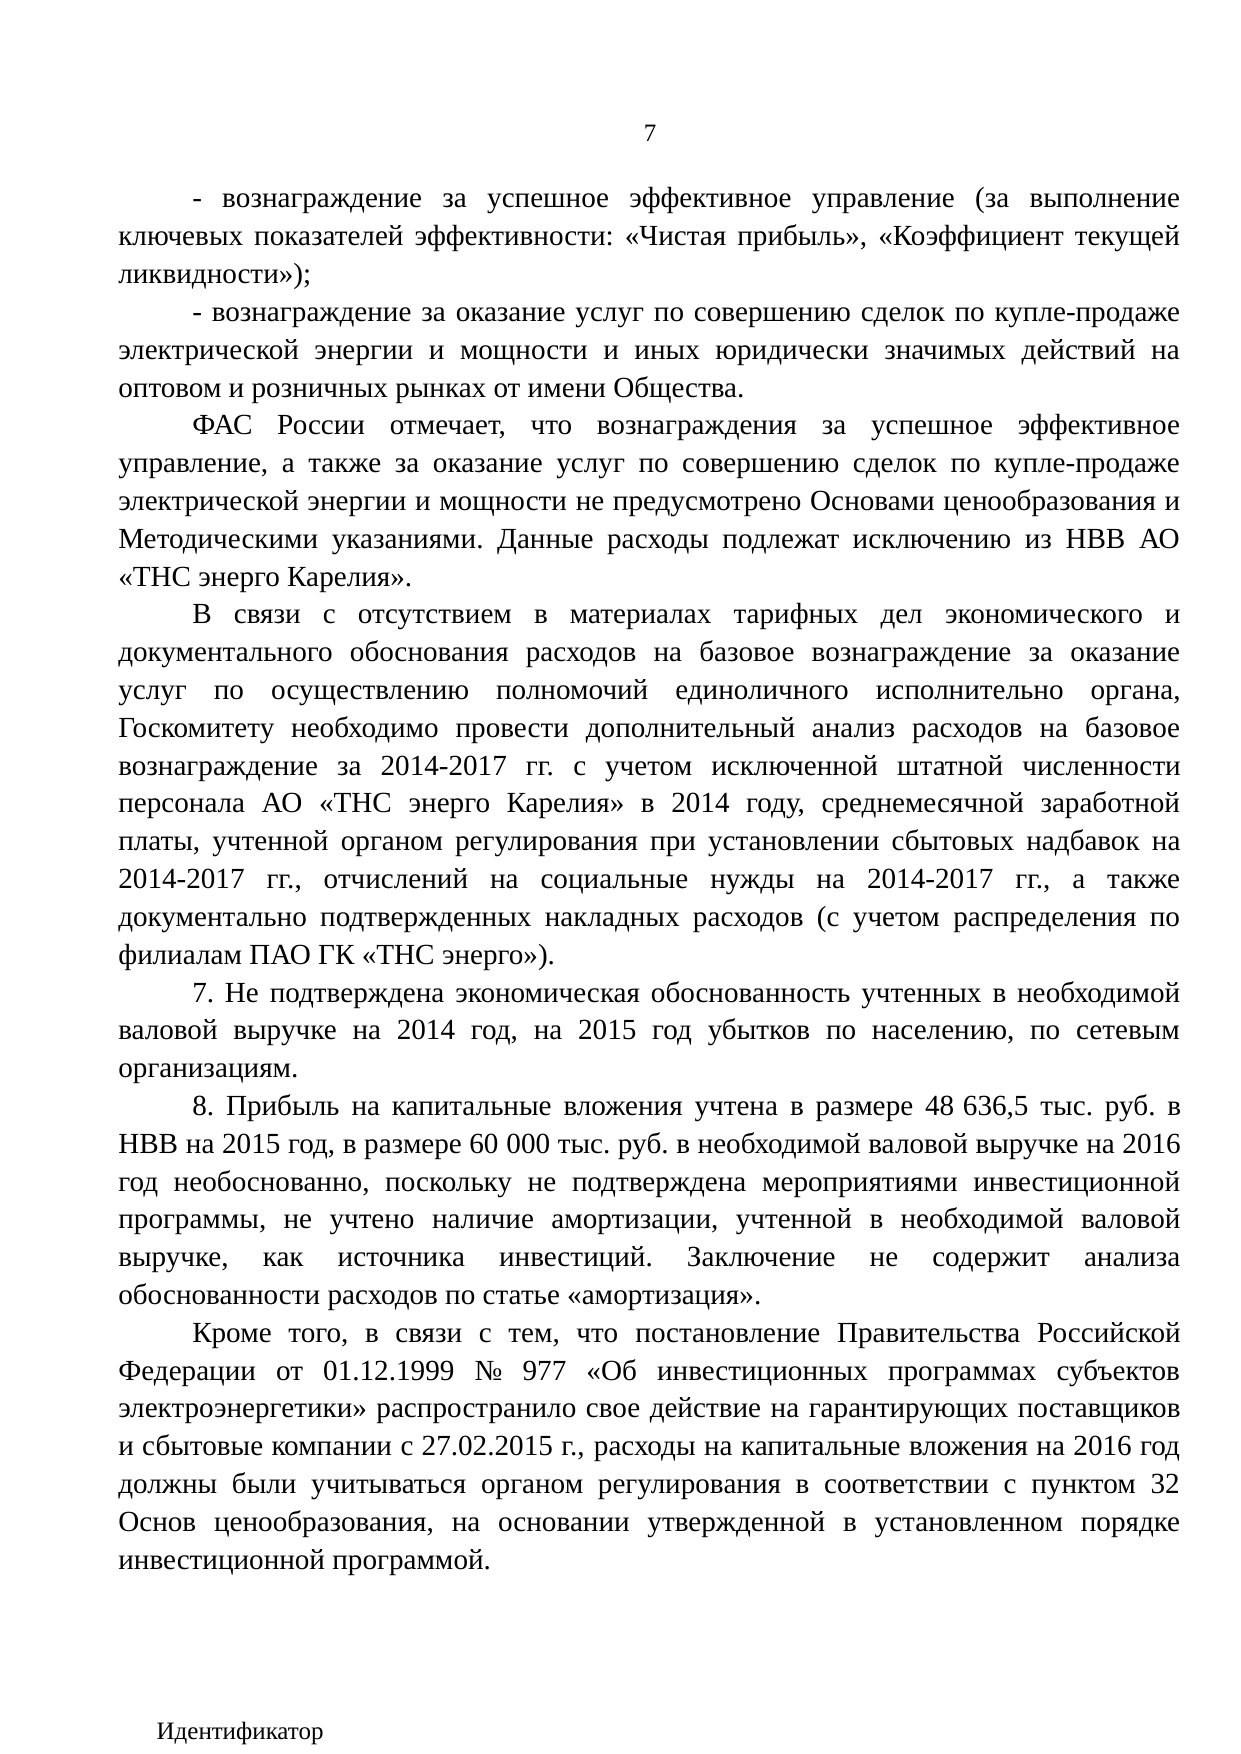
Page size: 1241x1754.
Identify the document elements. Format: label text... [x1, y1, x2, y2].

text 7. Не подтверждена экономическая обоснованность учтенных в необходимой валовой выручке на 2014 год, на 2015 год убытков по населению, по сетевым организациям. [118, 970, 1181, 1084]
text В связи с отсутствием в материалах тарифных дел экономического и документального обоснования расходов на базовое вознаграждение за оказание услуг по осуществлению полномочий единоличного исполнительно органа, Госкомитету необходимо провести дополнительный анализ расходов на базовое вознаграждение за 2014-2017 гг. с учетом исключенной штатной численности персонала АО «ТНС энерго Карелия» в 2014 году, среднемесячной заработной платы, учтенной органом регулирования при установлении сбытовых надбавок на 2014-2017 гг., отчислений на социальные нужды на 2014-2017 гг., а также документально подтвержденных накладных расходов (с учетом распределения по филиалам ПАО ГК «ТНС энерго»). [118, 592, 1181, 970]
text 8. Прибыль на капитальные вложения учтена в размере 48 636,5 тыс. руб. в НВВ на 2015 год, в размере 60 000 тыс. руб. в необходимой валовой выручке на 2016 год необоснованно, поскольку не подтверждена мероприятиями инвестиционной программы, не учтено наличие амортизации, учтенной в необходимой валовой выручке, как источника инвестиций. Заключение не содержит анализа обоснованности расходов по статье «амортизация». [118, 1084, 1181, 1311]
text - вознаграждение за оказание услуг по совершению сделок по купле-продаже электрической энергии и мощности и иных юридически значимых действий на оптовом и розничных рынках от имени Общества. [118, 290, 1181, 403]
text ФАС России отмечает, что вознаграждения за успешное эффективное управление, а также за оказание услуг по совершению сделок по купле-продаже электрической энергии и мощности не предусмотрено Основами ценообразования и Методическими указаниями. Данные расходы подлежат исключению из НВВ АО «ТНС энерго Карелия». [118, 403, 1181, 592]
text Кроме того, в связи с тем, что постановление Правительства Российской Федерации от 01.12.1999 № 977 «Об инвестиционных программах субъектов электроэнергетики» распространило свое действие на гарантирующих поставщиков и сбытовые компании с 27.02.2015 г., расходы на капитальные вложения на 2016 год должны были учитываться органом регулирования в соответствии с пунктом 32 Основ ценообразования, на основании утвержденной в установленном порядке инвестиционной программой. [118, 1311, 1181, 1575]
text - вознаграждение за успешное эффективное управление (за выполнение ключевых показателей эффективности: «Чистая прибыль», «Коэффициент текущей ликвидности»); [118, 176, 1181, 290]
